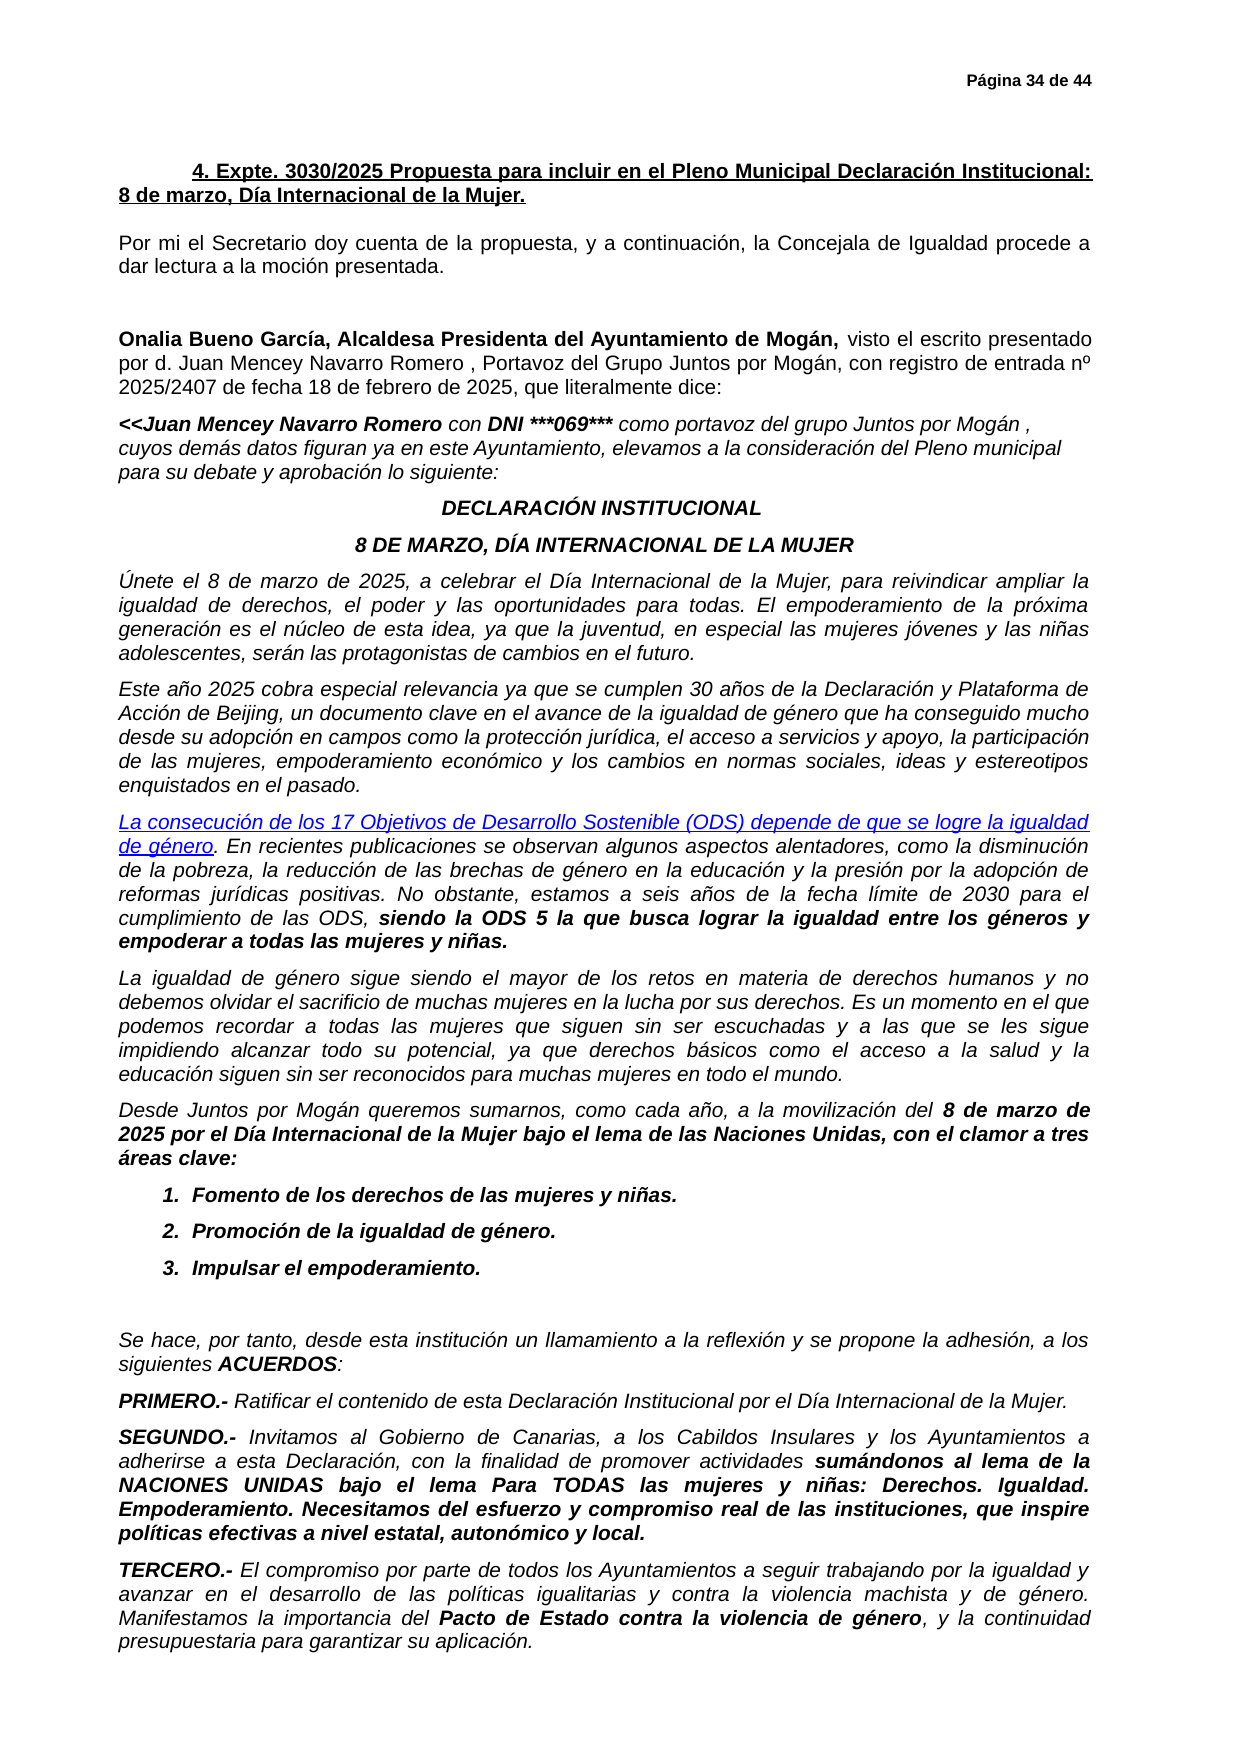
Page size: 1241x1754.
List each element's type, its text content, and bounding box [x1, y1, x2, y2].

text PRIMERO.- Ratificar el contenido de esta Declaración Institucional por el Día Internacional de la Mujer. [118, 1389, 1092, 1413]
text Únete el 8 de marzo de 2025, a celebrar el Día Internacional de la Mujer, para reivindicar ampliar la igualdad de derechos, el poder y las oportunidades para todas. El empoderamiento de la próxima generación es el núcleo de esta idea, ya que la juventud, en especial las mujeres jóvenes y las niñas adolescentes, serán las protagonistas de cambios en el futuro. [118, 569, 1092, 665]
text 8 DE MARZO, DÍA INTERNACIONAL DE LA MUJER [118, 532, 1092, 556]
text DECLARACIÓN INSTITUCIONAL [118, 496, 1092, 520]
text <<Juan Mencey Navarro Romero con DNI ***069*** como portavoz del grupo Juntos por Mogán , cuyos demás datos figuran ya en este Ayuntamiento, elevamos a la consideración del Pleno municipal para su debate y aprobación lo siguiente: [118, 412, 1092, 483]
text Onalia Bueno García, Alcaldesa Presidenta del Ayuntamiento de Mogán, visto el escrito presentado por d. Juan Mencey Navarro Romero , Portavoz del Grupo Juntos por Mogán, con registro de entrada nº 2025/2407 de fecha 18 de febrero de 2025, que literalmente dice: [118, 327, 1092, 399]
text Por mi el Secretario doy cuenta de la propuesta, y a continuación, la Concejala de Igualdad procede a dar lectura a la moción presentada. [118, 230, 1092, 278]
text SEGUNDO.- Invitamos al Gobierno de Canarias, a los Cabildos Insulares y los Ayuntamientos a adherirse a esta Declaración, con la finalidad de promover actividades sumándonos al lema de la NACIONES UNIDAS bajo el lema Para TODAS las mujeres y niñas: Derechos. Igualdad. Empoderamiento. Necesitamos del esfuerzo y compromiso real de las instituciones, que inspire políticas efectivas a nivel estatal, autonómico y local. [118, 1425, 1092, 1545]
text La consecución de los 17 Objetivos de Desarrollo Sostenible (ODS) depende de que se logre la igualdad de género. En recientes publicaciones se observan algunos aspectos alentadores, como la disminución de la pobreza, la reducción de las brechas de género en la educación y la presión por la adopción de reformas jurídicas positivas. No obstante, estamos a seis años de la fecha límite de 2030 para el cumplimiento de las ODS, siendo la ODS 5 la que busca lograr la igualdad entre los géneros y empoderar a todas las mujeres y niñas. [118, 809, 1092, 953]
list Fomento de los derechos de las mujeres y niñas. [162, 1182, 1092, 1206]
text Este año 2025 cobra especial relevancia ya que se cumplen 30 años de la Declaración y Plataforma de Acción de Beijing, un documento clave en el avance de la igualdad de género que ha conseguido mucho desde su adopción en campos como la protección jurídica, el acceso a servicios y apoyo, la participación de las mujeres, empoderamiento económico y los cambios en normas sociales, ideas y estereotipos enquistados en el pasado. [118, 677, 1092, 797]
text La igualdad de género sigue siendo el mayor de los retos en materia de derechos humanos y no debemos olvidar el sacrificio de muchas mujeres en la lucha por sus derechos. Es un momento en el que podemos recordar a todas las mujeres que siguen sin ser escuchadas y a las que se les sigue impidiendo alcanzar todo su potencial, ya que derechos básicos como el acceso a la salud y la educación siguen sin ser reconocidos para muchas mujeres en todo el mundo. [118, 966, 1092, 1086]
text Se hace, por tanto, desde esta institución un llamamiento a la reflexión y se propone la adhesión, a los siguientes ACUERDOS: [118, 1328, 1092, 1376]
list Promoción de la igualdad de género. [162, 1219, 1092, 1243]
text TERCERO.- El compromiso por parte de todos los Ayuntamientos a seguir trabajando por la igualdad y avanzar en el desarrollo de las políticas igualitarias y contra la violencia machista y de género. Manifestamos la importancia del Pacto de Estado contra la violencia de género, y la continuidad presupuestaria para garantizar su aplicación. [118, 1557, 1092, 1653]
text 4. Expte. 3030/2025 Propuesta para incluir en el Pleno Municipal Declaración Institucional: 8 de marzo, Día Internacional de la Mujer. [118, 158, 1092, 206]
list Impulsar el empoderamiento. [162, 1255, 1092, 1279]
text Desde Juntos por Mogán queremos sumarnos, como cada año, a la movilización del 8 de marzo de 2025 por el Día Internacional de la Mujer bajo el lema de las Naciones Unidas, con el clamor a tres áreas clave: [118, 1098, 1092, 1170]
